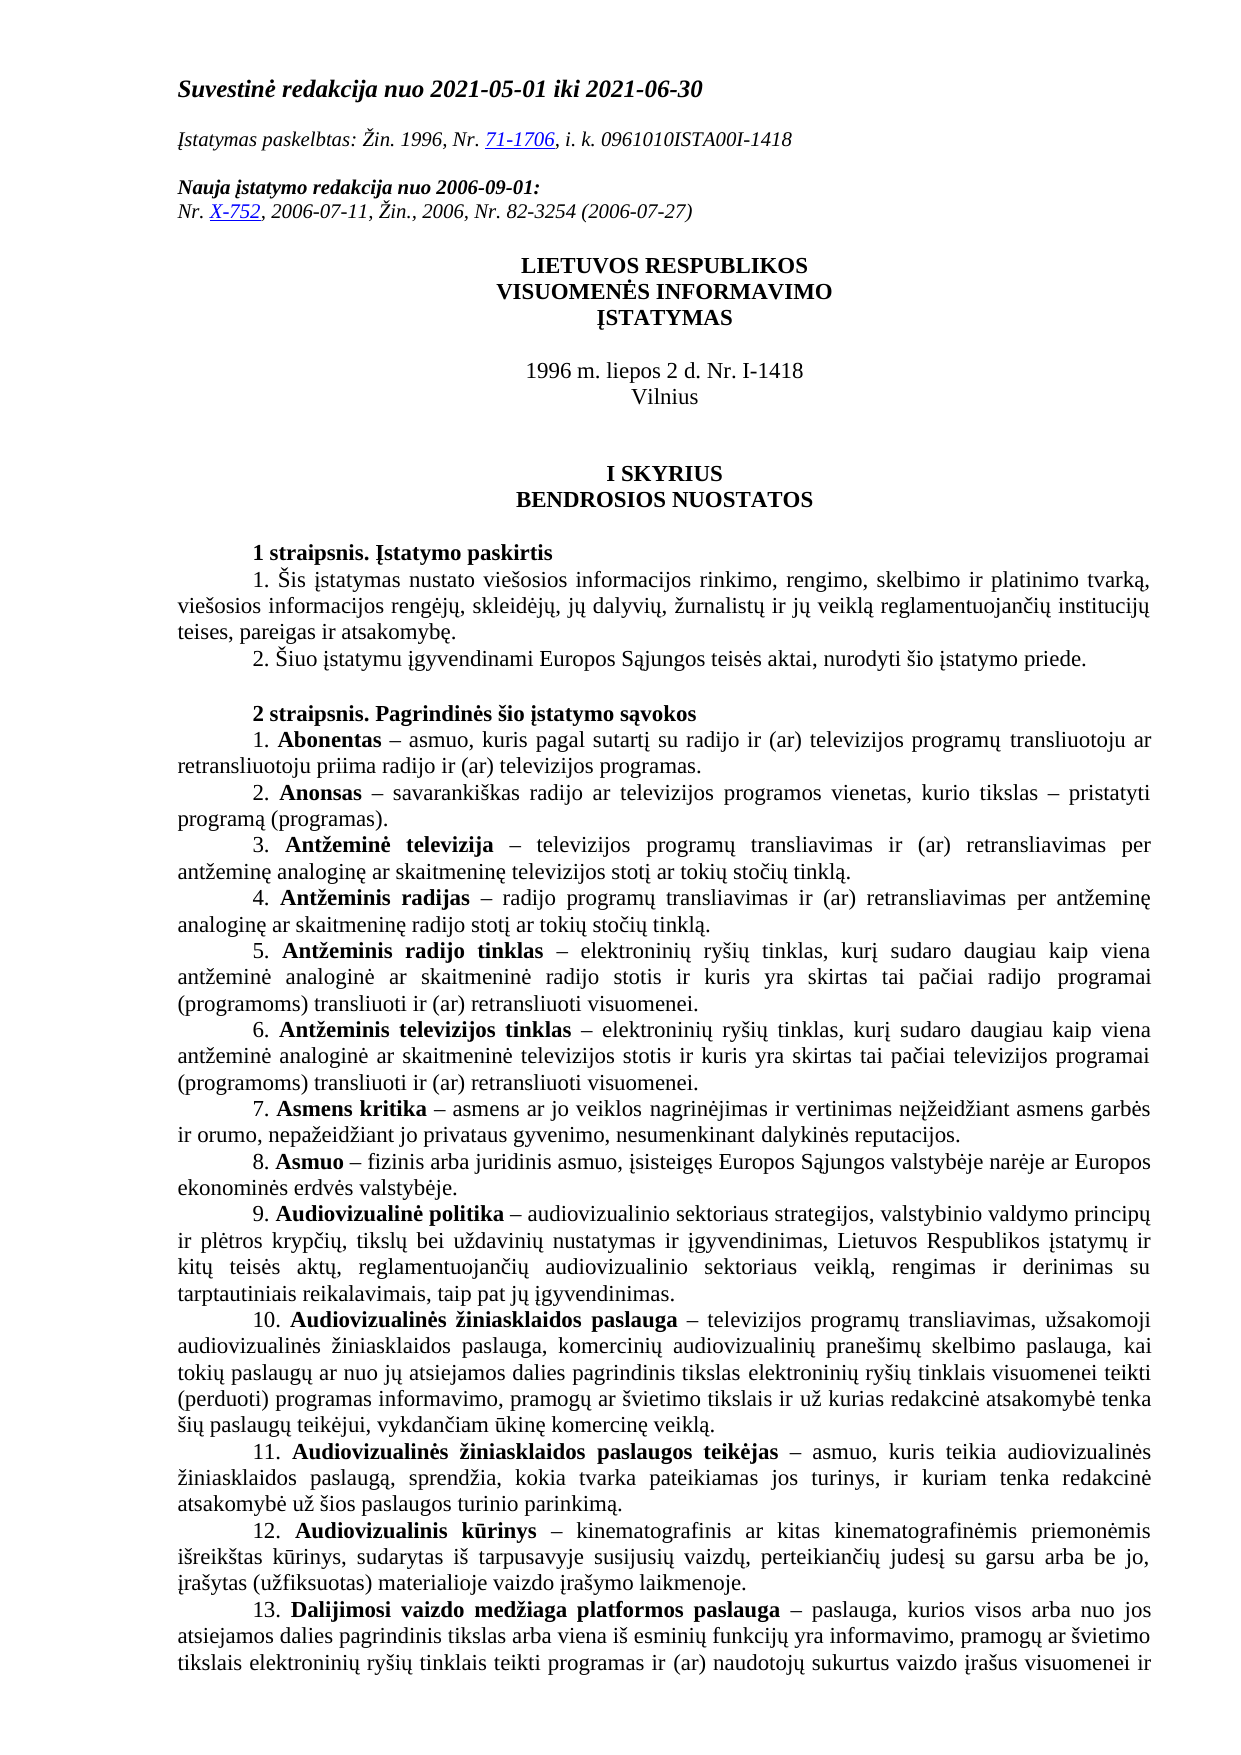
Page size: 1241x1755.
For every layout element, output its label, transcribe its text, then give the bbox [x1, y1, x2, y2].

text VISUOMENĖS INFORMAVIMO [177, 278, 1152, 304]
text 1. Abonentas – asmuo, kuris pagal sutartį su radijo ir (ar) televizijos programų transliuotoju ar retransliuotoju priima radijo ir (ar) televizijos programas. [177, 726, 1152, 779]
text 1. Šis įstatymas nustato viešosios informacijos rinkimo, rengimo, skelbimo ir platinimo tvarką, viešosios informacijos rengėjų, skleidėjų, jų dalyvių, žurnalistų ir jų veiklą reglamentuojančių institucijų teises, pareigas ir atsakomybę. [177, 566, 1152, 645]
text Įstatymas paskelbtas: Žin. 1996, Nr. 71-1706, i. k. 0961010ISTA00I-1418 [177, 127, 1152, 151]
text Nr. X-752, 2006-07-11, Žin., 2006, Nr. 82-3254 (2006-07-27) [177, 199, 1152, 223]
text 10. Audiovizualinės žiniasklaidos paslauga – televizijos programų transliavimas, užsakomoji audiovizualinės žiniasklaidos paslauga, komercinių audiovizualinių pranešimų skelbimo paslauga, kai tokių paslaugų ar nuo jų atsiejamos dalies pagrindinis tikslas elektroninių ryšių tinklais visuomenei teikti (perduoti) programas informavimo, pramogų ar švietimo tikslais ir už kurias redakcinė atsakomybė tenka šių paslaugų teikėjui, vykdančiam ūkinę komercinę veiklą. [177, 1306, 1152, 1438]
text 9. Audiovizualinė politika – audiovizualinio sektoriaus strategijos, valstybinio valdymo principų ir plėtros krypčių, tikslų bei uždavinių nustatymas ir įgyvendinimas, Lietuvos Respublikos įstatymų ir kitų teisės aktų, reglamentuojančių audiovizualinio sektoriaus veiklą, rengimas ir derinimas su tarptautiniais reikalavimais, taip pat jų įgyvendinimas. [177, 1201, 1152, 1306]
text 12. Audiovizualinis kūrinys – kinematografinis ar kitas kinematografinėmis priemonėmis išreikštas kūrinys, sudarytas iš tarpusavyje susijusių vaizdų, perteikiančių judesį su garsu arba be jo, įrašytas (užfiksuotas) materialioje vaizdo įrašymo laikmenoje. [177, 1517, 1152, 1596]
text Nauja įstatymo redakcija nuo 2006-09-01: [177, 175, 1152, 199]
subtitle BENDROSIOS NUOSTATOS [177, 487, 1152, 513]
text 5. Antžeminis radijo tinklas – elektroninių ryšių tinklas, kurį sudaro daugiau kaip viena antžeminė analoginė ar skaitmeninė radijo stotis ir kuris yra skirtas tai pačiai radijo programai (programoms) transliuoti ir (ar) retransliuoti visuomenei. [177, 937, 1152, 1016]
text ĮSTATYMAS [177, 304, 1152, 331]
text Suvestinė redakcija nuo 2021-05-01 iki 2021-06-30 [177, 74, 1152, 103]
text 11. Audiovizualinės žiniasklaidos paslaugos teikėjas – asmuo, kuris teikia audiovizualinės žiniasklaidos paslaugą, sprendžia, kokia tvarka pateikiamas jos turinys, ir kuriam tenka redakcinė atsakomybė už šios paslaugos turinio parinkimą. [177, 1438, 1152, 1517]
text Vilnius [177, 383, 1152, 410]
text 1 straipsnis. Įstatymo paskirtis [177, 539, 1152, 566]
text 6. Antžeminis televizijos tinklas – elektroninių ryšių tinklas, kurį sudaro daugiau kaip viena antžeminė analoginė ar skaitmeninė televizijos stotis ir kuris yra skirtas tai pačiai televizijos programai (programoms) transliuoti ir (ar) retransliuoti visuomenei. [177, 1016, 1152, 1095]
text 13. Dalijimosi vaizdo medžiaga platformos paslauga – paslauga, kurios visos arba nuo jos atsiejamos dalies pagrindinis tikslas arba viena iš esminių funkcijų yra informavimo, pramogų ar švietimo tikslais elektroninių ryšių tinklais teikti programas ir (ar) naudotojų sukurtus vaizdo įrašus visuomenei ir [177, 1596, 1152, 1675]
text 1996 m. liepos 2 d. Nr. I-1418 [177, 357, 1152, 383]
subtitle I SKYRIUS [177, 460, 1152, 487]
text 3. Antžeminė televizija – televizijos programų transliavimas ir (ar) retransliavimas per antžeminę analoginę ar skaitmeninę televizijos stotį ar tokių stočių tinklą. [177, 832, 1152, 884]
text 8. Asmuo – fizinis arba juridinis asmuo, įsisteigęs Europos Sąjungos valstybėje narėje ar Europos ekonominės erdvės valstybėje. [177, 1148, 1152, 1201]
text 7. Asmens kritika – asmens ar jo veiklos nagrinėjimas ir vertinimas neįžeidžiant asmens garbės ir orumo, nepažeidžiant jo privataus gyvenimo, nesumenkinant dalykinės reputacijos. [177, 1095, 1152, 1148]
text 2. Šiuo įstatymu įgyvendinami Europos Sąjungos teisės aktai, nurodyti šio įstatymo priede. [177, 645, 1152, 671]
text 4. Antžeminis radijas – radijo programų transliavimas ir (ar) retransliavimas per antžeminę analoginę ar skaitmeninę radijo stotį ar tokių stočių tinklą. [177, 884, 1152, 937]
text 2. Anonsas – savarankiškas radijo ar televizijos programos vienetas, kurio tikslas – pristatyti programą (programas). [177, 779, 1152, 832]
text 2 straipsnis. Pagrindinės šio įstatymo sąvokos [177, 700, 1152, 726]
text LIETUVOS RESPUBLIKOS [177, 252, 1152, 278]
